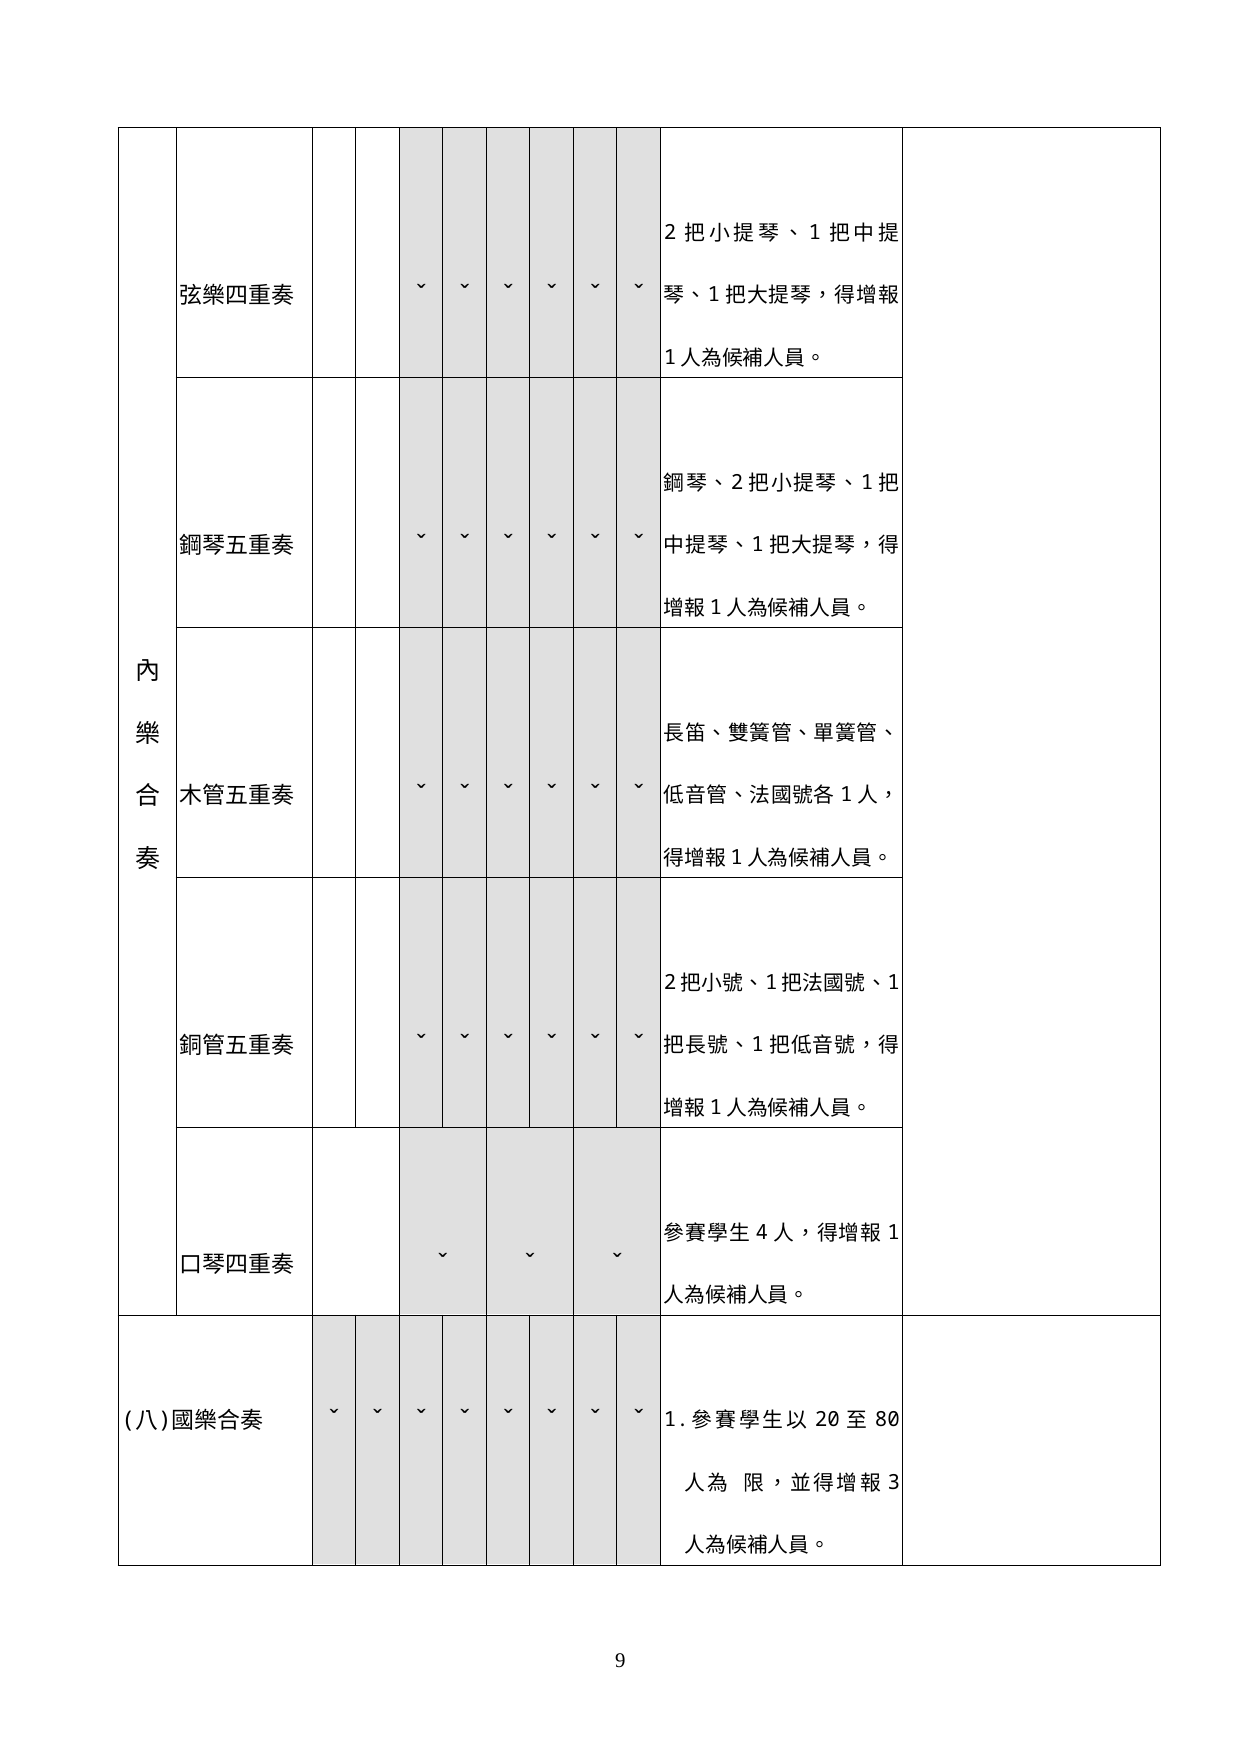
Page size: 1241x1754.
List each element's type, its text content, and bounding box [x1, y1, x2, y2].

table_cell [313, 128, 355, 377]
table_cell [356, 378, 399, 627]
table_cell 2把小號、1把法國號、1把長號、1把低音號，得增報1人為候補人員。 [661, 878, 902, 1127]
table_cell ˇ [574, 1128, 660, 1314]
table_cell (八)國樂合奏 [119, 1316, 312, 1564]
table_cell ˇ [400, 378, 442, 627]
table_cell [903, 128, 1160, 1314]
table_cell ˇ [574, 628, 616, 877]
table_cell ˇ [530, 878, 573, 1127]
table_cell ˇ [574, 378, 616, 627]
table_cell ˇ [443, 1316, 486, 1564]
table_cell 2把小提琴、1把中提琴、1把大提琴，得增報1人為候補人員。 [661, 128, 902, 377]
table_cell ˇ [356, 1316, 399, 1564]
table_cell ˇ [487, 878, 529, 1127]
table_cell [903, 1316, 1160, 1564]
table_cell 1.參賽學生以20至80人為 限，並得增報3人為候補人員。 [661, 1316, 902, 1564]
table_cell ˇ [313, 1316, 355, 1564]
table_cell ˇ [530, 128, 573, 377]
table_cell ˇ [574, 128, 616, 377]
table_cell 長笛、雙簧管、單簧管、低音管、法國號各1人，得增報1人為候補人員。 [661, 628, 902, 877]
table_cell [313, 1128, 399, 1314]
table_cell ˇ [530, 628, 573, 877]
table_cell ˇ [617, 378, 660, 627]
table_cell 鋼琴五重奏 [177, 378, 312, 627]
table_cell ˇ [443, 378, 486, 627]
table_cell [313, 878, 355, 1127]
table_cell ˇ [617, 878, 660, 1127]
table_cell ˇ [487, 1128, 573, 1314]
table_cell ˇ [400, 1128, 486, 1314]
table_cell 木管五重奏 [177, 628, 312, 877]
table_cell ˇ [487, 1316, 529, 1564]
table_cell [356, 128, 399, 377]
table_cell [313, 378, 355, 627]
table_cell ˇ [400, 128, 442, 377]
table_cell ˇ [574, 1316, 616, 1564]
table_cell 內 樂 合 奏 [119, 128, 176, 1314]
table_cell ˇ [443, 128, 486, 377]
table_cell ˇ [617, 1316, 660, 1564]
table_cell ˇ [443, 628, 486, 877]
table_cell 弦樂四重奏 [177, 128, 312, 377]
table_cell 口琴四重奏 [177, 1128, 312, 1314]
table_cell ˇ [617, 628, 660, 877]
table_cell 參賽學生4人，得增報1人為候補人員。 [661, 1128, 902, 1314]
table_cell 鋼琴、2把小提琴、1把中提琴、1把大提琴，得增報1人為候補人員。 [661, 378, 902, 627]
table_cell ˇ [530, 1316, 573, 1564]
table_cell ˇ [487, 128, 529, 377]
table_cell ˇ [400, 1316, 442, 1564]
table_cell 銅管五重奏 [177, 878, 312, 1127]
table_cell ˇ [617, 128, 660, 377]
table_cell ˇ [574, 878, 616, 1127]
table_cell ˇ [400, 628, 442, 877]
table_cell [313, 628, 355, 877]
table_cell ˇ [400, 878, 442, 1127]
table_cell ˇ [487, 628, 529, 877]
table_cell ˇ [443, 878, 486, 1127]
table_cell [356, 878, 399, 1127]
table_cell ˇ [487, 378, 529, 627]
table_cell ˇ [530, 378, 573, 627]
table_cell [356, 628, 399, 877]
